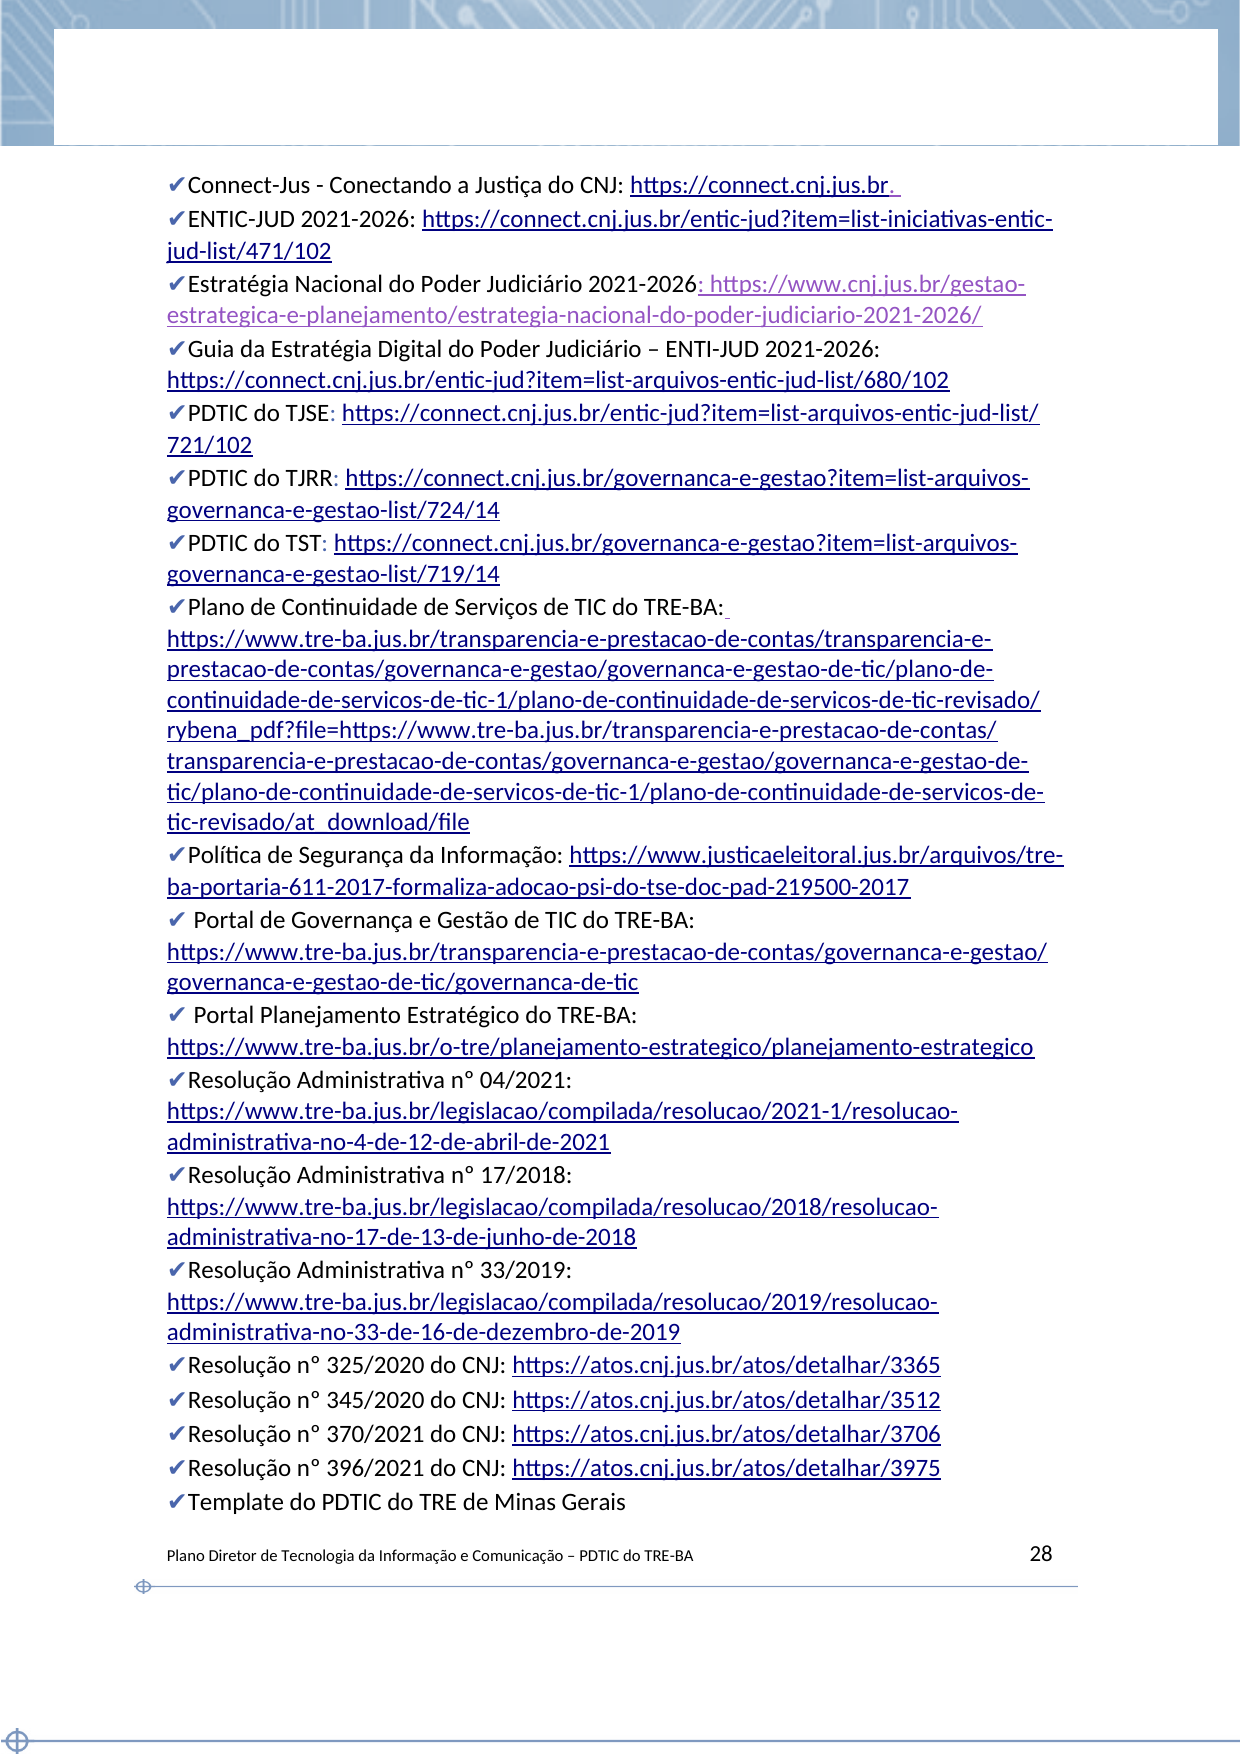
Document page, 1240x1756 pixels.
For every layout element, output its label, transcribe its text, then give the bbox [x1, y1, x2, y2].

text ✔Connect-Jus - Conectando a Justiça do CNJ: https://connect.cnj.jus.br. [167, 167, 1067, 201]
text ✔Guia da Estratégia Digital do Poder Judiciário – ENTI-JUD 2021-2026: https://connect.cnj.jus.br/entic-jud?item=list-arquivos-entic-jud-list/680/102 [167, 330, 1067, 395]
text ✔Estratégia Nacional do Poder Judiciário 2021-2026: https://www.cnj.jus.br/gestao-estrategica-e-planejamento/estrategia-nacional-do-poder-judiciario-2021-2026/ [167, 266, 1067, 330]
text ✔ Portal de Governança e Gestão de TIC do TRE-BA: https://www.tre-ba.jus.br/transparencia-e-prestacao-de-contas/governanca-e-gestao/governanca-e-gestao-de-tic/governanca-de-tic [167, 902, 1067, 997]
text ✔PDTIC do TST: https://connect.cnj.jus.br/governanca-e-gestao?item=list-arquivos-governanca-e-gestao-list/719/14 [167, 524, 1067, 589]
text ✔Template do PDTIC do TRE de Minas Gerais [167, 1484, 1067, 1518]
text ✔Resolução nº 396/2021 do CNJ: https://atos.cnj.jus.br/atos/detalhar/3975 [167, 1449, 1067, 1484]
text ✔Política de Segurança da Informação: https://www.justicaeleitoral.jus.br/arquivos/tre-ba-portaria-611-2017-formaliza-adocao-psi-do-tse-doc-pad-219500-2017 [167, 837, 1067, 901]
text ✔Resolução nº 325/2020 do CNJ: https://atos.cnj.jus.br/atos/detalhar/3365 [167, 1347, 1067, 1381]
text ✔ Portal Planejamento Estratégico do TRE-BA: https://www.tre-ba.jus.br/o-tre/planejamento-estrategico/planejamento-estrategico [167, 997, 1067, 1061]
text ✔PDTIC do TJSE: https://connect.cnj.jus.br/entic-jud?item=list-arquivos-entic-jud-list/721/102 [167, 395, 1067, 459]
text ✔Resolução Administrativa nº 04/2021: https://www.tre-ba.jus.br/legislacao/compilada/resolucao/2021-1/resolucao-administrativa-no-4-de-12-de-abril-de-2021 [167, 1061, 1067, 1157]
text ✔Resolução Administrativa nº 17/2018: https://www.tre-ba.jus.br/legislacao/compilada/resolucao/2018/resolucao-administrativa-no-17-de-13-de-junho-de-2018 [167, 1157, 1067, 1252]
text ✔Resolução Administrativa nº 33/2019: https://www.tre-ba.jus.br/legislacao/compilada/resolucao/2019/resolucao-administrativa-no-33-de-16-de-dezembro-de-2019 [167, 1252, 1067, 1347]
text ✔ENTIC-JUD 2021-2026: https://connect.cnj.jus.br/entic-jud?item=list-iniciativas-entic-jud-list/471/102 [167, 201, 1067, 266]
text ✔Resolução nº 370/2021 do CNJ: https://atos.cnj.jus.br/atos/detalhar/3706 [167, 1415, 1067, 1449]
text ✔Plano de Continuidade de Serviços de TIC do TRE-BA: https://www.tre-ba.jus.br/transparencia-e-prestacao-de-contas/transparencia-e-prestacao-de-contas/governanca-e-gestao/governanca-e-gestao-de-tic/plano-de-continuidade-de-servicos-de-tic-1/plano-de-continuidade-de-servicos-de-tic-revisado/rybena_pdf?file=https://www.tre-ba.jus.br/transparencia-e-prestacao-de-contas/transparencia-e-prestacao-de-contas/governanca-e-gestao/governanca-e-gestao-de-tic/plano-de-continuidade-de-servicos-de-tic-1/plano-de-continuidade-de-servicos-de-tic-revisado/at_download/file [167, 589, 1067, 837]
text ✔PDTIC do TJRR: https://connect.cnj.jus.br/governanca-e-gestao?item=list-arquivos-governanca-e-gestao-list/724/14 [167, 460, 1067, 524]
text ✔Resolução nº 345/2020 do CNJ: https://atos.cnj.jus.br/atos/detalhar/3512 [167, 1381, 1067, 1415]
